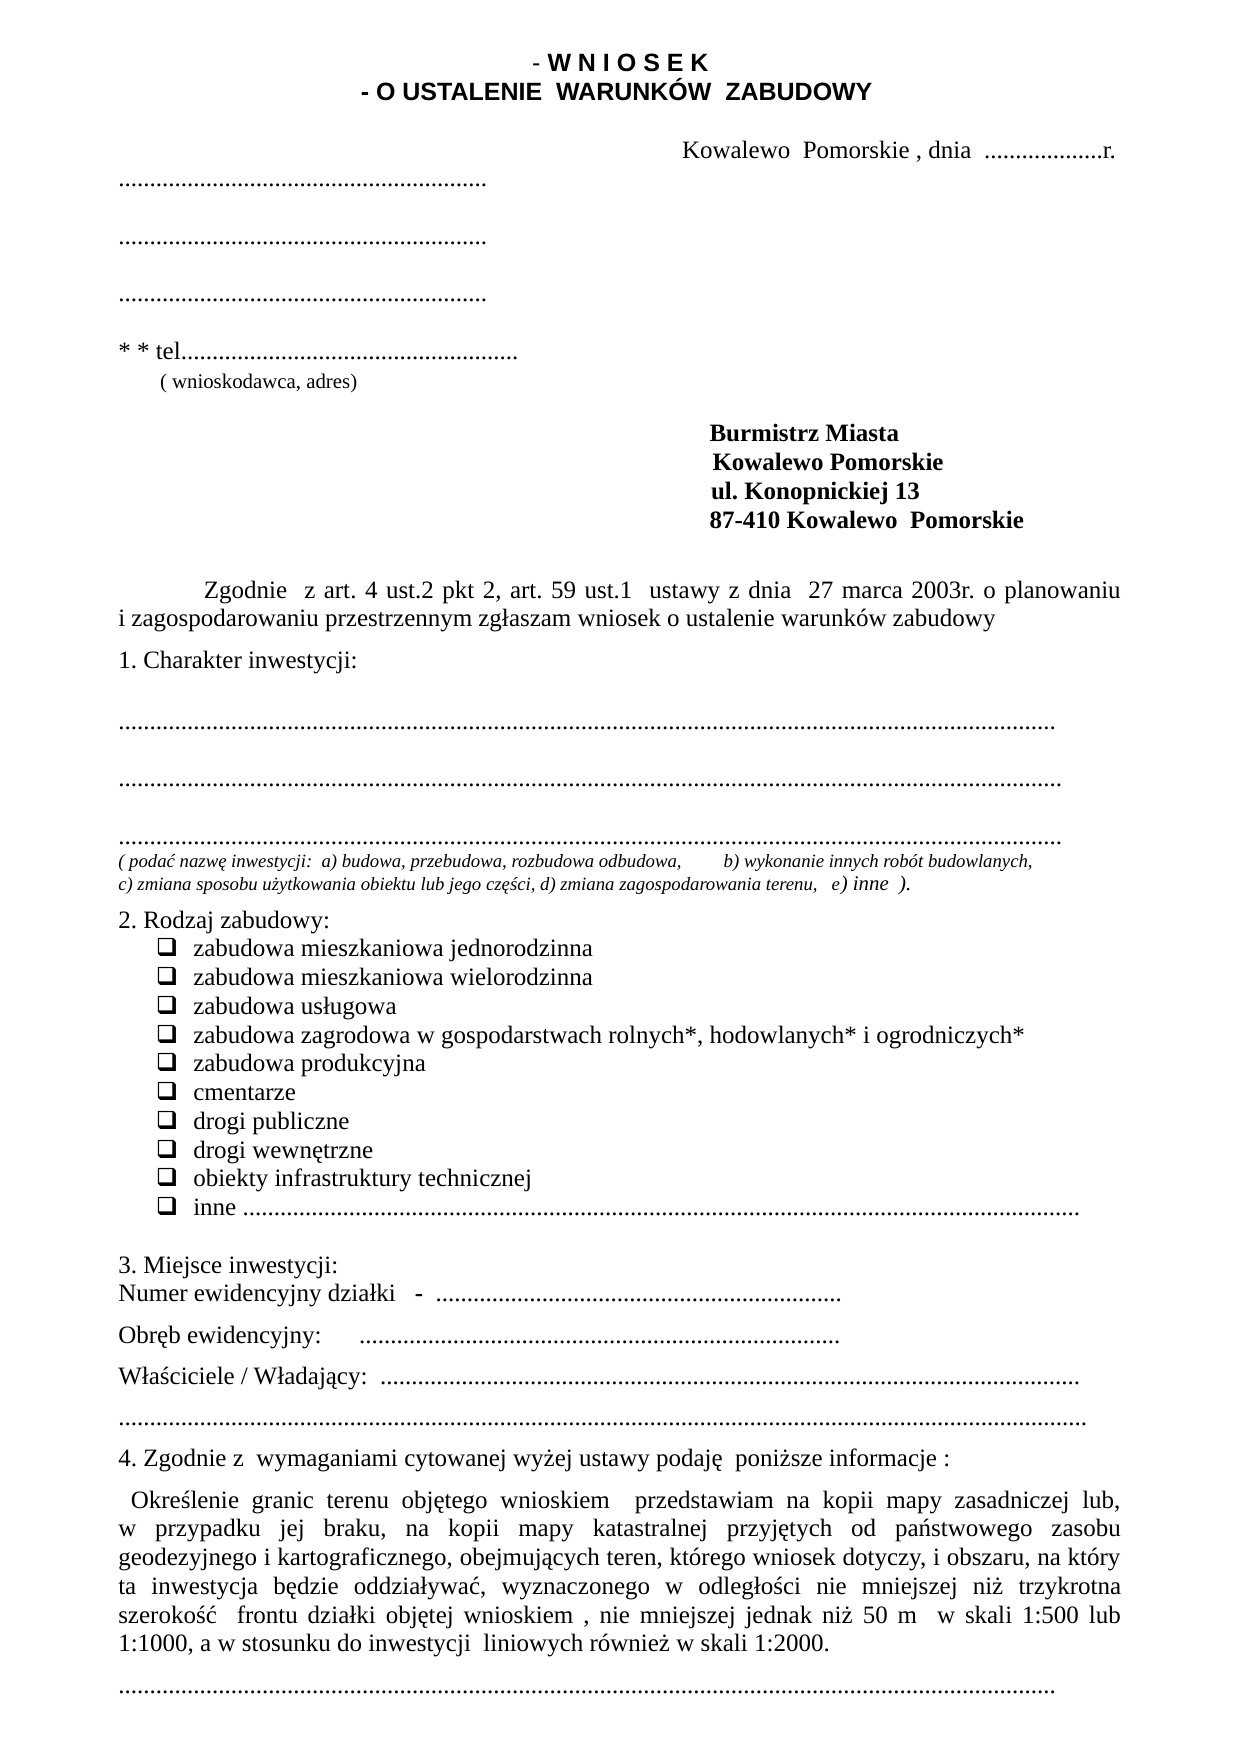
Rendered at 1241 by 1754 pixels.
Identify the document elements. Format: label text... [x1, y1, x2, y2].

text ........................................................................................................................................................... [118, 1402, 1122, 1431]
list drogi publiczne [156, 1106, 1122, 1135]
text 4. Zgodnie z wymaganiami cytowanej wyżej ustawy podaję poniższe informacje : [118, 1443, 1122, 1472]
text ........................................................... [118, 163, 1122, 192]
list zabudowa mieszkaniowa wielorodzinna [156, 962, 1122, 991]
text ...................................................................................................................................................... [118, 706, 1122, 734]
list zabudowa mieszkaniowa jednorodzinna [156, 933, 1122, 962]
text ....................................................................................................................................................... [118, 763, 1122, 792]
text ( wnioskodawca, adres) [118, 365, 1122, 393]
text ....................................................................................................................................................... [118, 821, 1122, 849]
text Kowalewo Pomorskie , dnia ...................r. [118, 135, 1122, 163]
text c) zmiana sposobu użytkowania obiektu lub jego części, d) zmiana zagospodarowania terenu, e) inne ). [118, 871, 1122, 895]
text * * tel...................................................... [118, 336, 1122, 365]
text Numer ewidencyjny działki - ................................................................. [118, 1278, 1122, 1307]
list inne ...................................................................................................................................... [156, 1192, 1122, 1221]
list zabudowa zagrodowa w gospodarstwach rolnych*, hodowlanych* i ogrodniczych* [156, 1020, 1122, 1048]
text 2. Rodzaj zabudowy: [118, 905, 1122, 933]
text ( podać nazwę inwestycji: a) budowa, przebudowa, rozbudowa odbudowa, b) wykonanie innych robót budowlanych, [118, 849, 1122, 871]
subtitle Burmistrz Miasta Kowalewo Pomorskie ul. Konopnickiej 13 87-410 Kowalewo Pomorskie [118, 418, 1122, 533]
text 3. Miejsce inwestycji: [118, 1250, 1122, 1278]
text ........................................................... [118, 278, 1122, 307]
list cmentarze [156, 1077, 1122, 1106]
text Właściciele / Władający: ................................................................................................................ [118, 1361, 1122, 1390]
list drogi wewnętrzne [156, 1135, 1122, 1163]
text Zgodnie z art. 4 ust.2 pkt 2, art. 59 ust.1 ustawy z dnia 27 marca 2003r. o planowaniu i zagospodarowaniu przestrzennym zgłaszam wniosek o ustalenie warunków zabudowy [118, 575, 1122, 632]
subtitle - O USTALENIE WARUNKÓW ZABUDOWY [118, 77, 1122, 106]
text Obręb ewidencyjny: ............................................................................. [118, 1320, 1122, 1348]
text Określenie granic terenu objętego wnioskiem przedstawiam na kopii mapy zasadniczej lub, w przypadku jej braku, na kopii mapy katastralnej przyjętych od państwowego zasobu geodezyjnego i kartograficznego, obejmujących teren, którego wniosek dotyczy, i obszaru, na który ta inwestycja będzie oddziaływać, wyznaczonego w odległości nie mniejszej niż trzykrotna szerokość frontu działki objętej wnioskiem , nie mniejszej jednak niż 50 m w skali 1:500 lub 1:1000, a w stosunku do inwestycji liniowych również w skali 1:2000. [118, 1485, 1122, 1657]
text 1. Charakter inwestycji: [118, 645, 1122, 673]
text ........................................................... [118, 221, 1122, 250]
list zabudowa produkcyjna [156, 1048, 1122, 1077]
list obiekty infrastruktury technicznej [156, 1163, 1122, 1192]
title - W N I O S E K [118, 48, 1122, 77]
list zabudowa usługowa [156, 991, 1122, 1020]
text ...................................................................................................................................................... [118, 1670, 1122, 1698]
